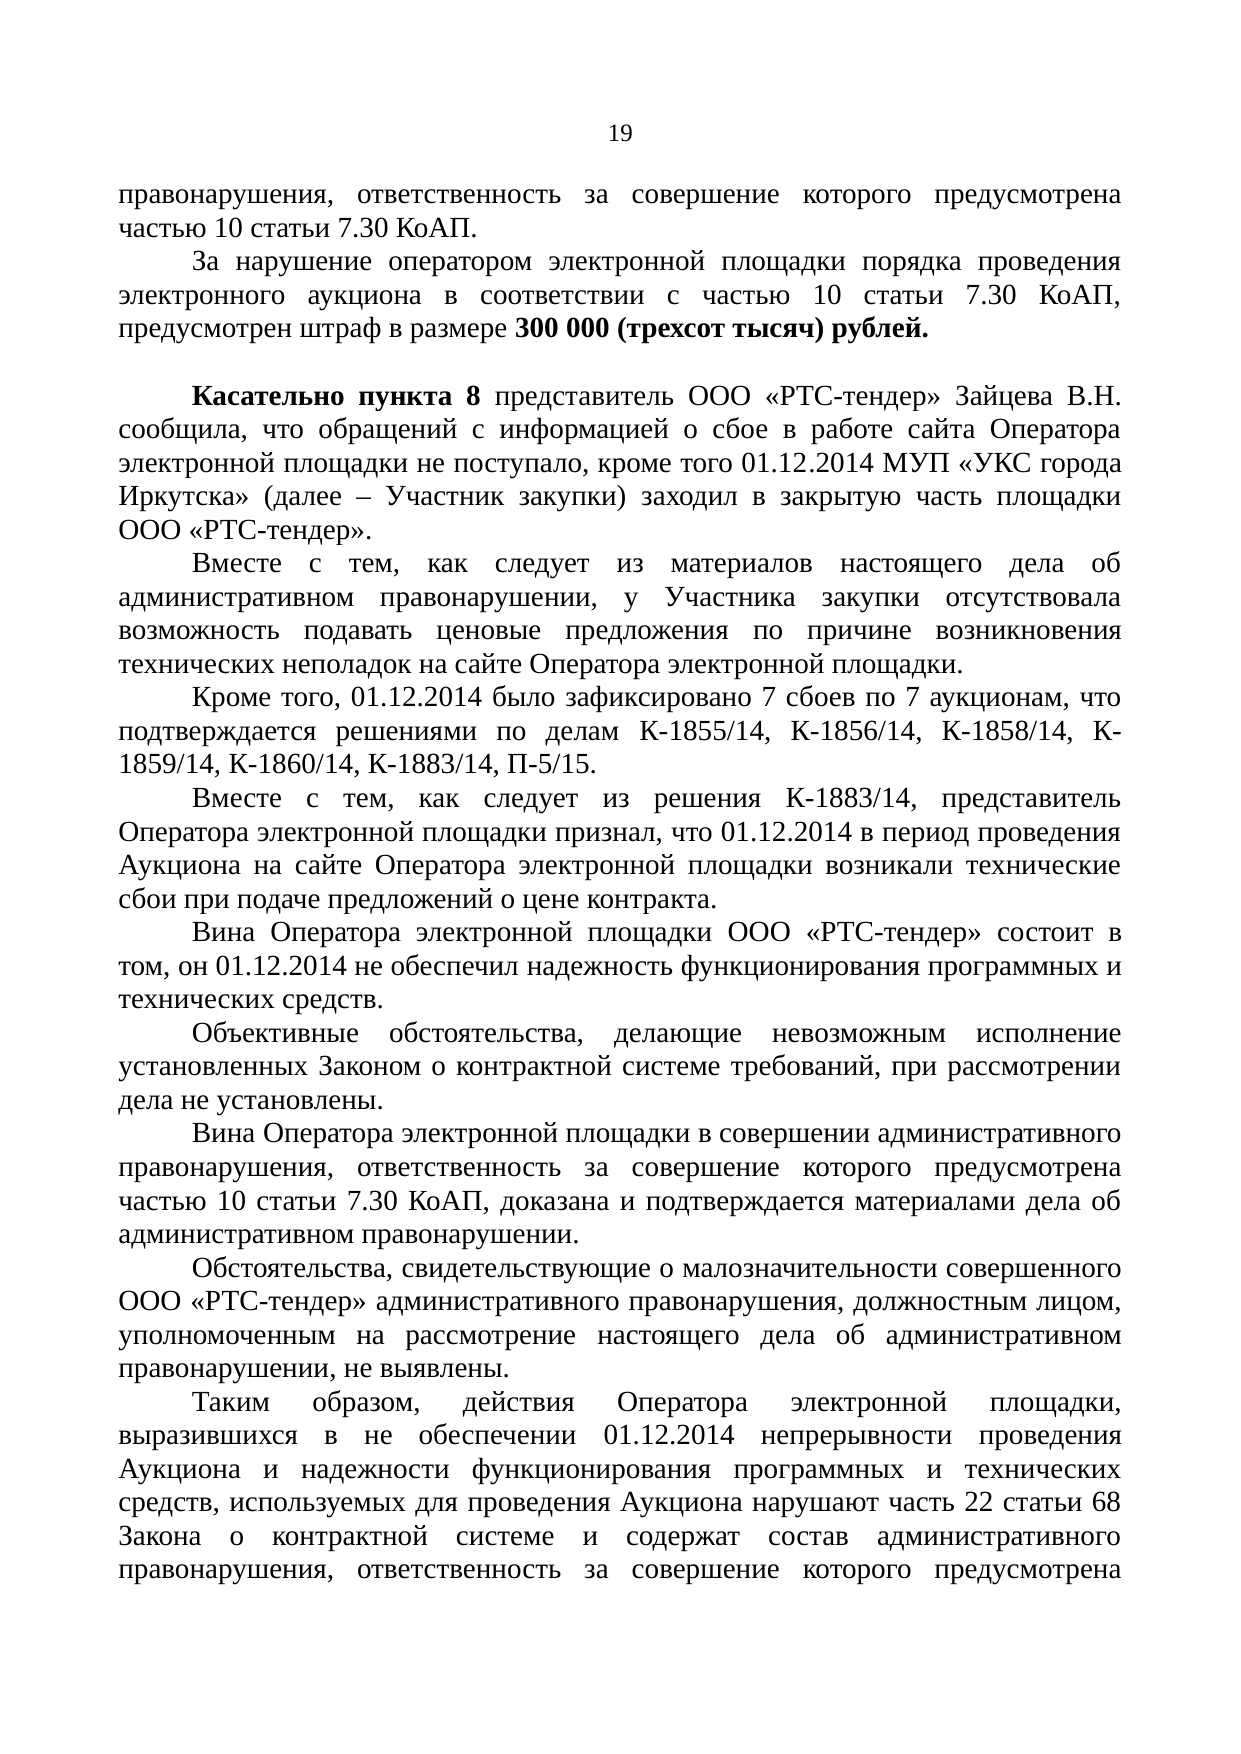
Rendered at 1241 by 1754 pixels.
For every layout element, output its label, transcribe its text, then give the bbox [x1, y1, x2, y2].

text Вина Оператора электронной площадки ООО «РТС-тендер» состоит в том, он 01.12.2014 не обеспечил надежность функционирования программных и технических средств. [118, 914, 1122, 1015]
text правонарушения, ответственность за совершение которого предусмотрена частью 10 статьи 7.30 КоАП. [118, 176, 1122, 243]
text Кроме того, 01.12.2014 было зафиксировано 7 сбоев по 7 аукционам, что подтверждается решениями по делам К-1855/14, К-1856/14, К-1858/14, К-1859/14, К-1860/14, К-1883/14, П-5/15. [118, 679, 1122, 780]
text Касательно пункта 8 представитель ООО «РТС-тендер» Зайцева В.Н. сообщила, что обращений с информацией о сбое в работе сайта Оператора электронной площадки не поступало, кроме того 01.12.2014 МУП «УКС города Иркутска» (далее – Участник закупки) заходил в закрытую часть площадки ООО «РТС-тендер». [118, 378, 1122, 545]
text Вина Оператора электронной площадки в совершении административного правонарушения, ответственность за совершение которого предусмотрена частью 10 статьи 7.30 КоАП, доказана и подтверждается материалами дела об административном правонарушении. [118, 1116, 1122, 1250]
text За нарушение оператором электронной площадки порядка проведения электронного аукциона в соответствии с частью 10 статьи 7.30 КоАП, предусмотрен штраф в размере 300 000 (трехсот тысяч) рублей. [118, 243, 1122, 344]
text Вместе с тем, как следует из материалов настоящего дела об административном правонарушении, у Участника закупки отсутствовала возможность подавать ценовые предложения по причине возникновения технических неполадок на сайте Оператора электронной площадки. [118, 545, 1122, 679]
text Обстоятельства, свидетельствующие о малозначительности совершенного ООО «РТС-тендер» административного правонарушения, должностным лицом, уполномоченным на рассмотрение настоящего дела об административном правонарушении, не выявлены. [118, 1250, 1122, 1384]
text Таким образом, действия Оператора электронной площадки, выразившихся в не обеспечении 01.12.2014 непрерывности проведения Аукциона и надежности функционирования программных и технических средств, используемых для проведения Аукциона нарушают часть 22 статьи 68 Закона о контрактной системе и содержат состав административного правонарушения, ответственность за совершение которого предусмотрена [118, 1384, 1122, 1585]
text Объективные обстоятельства, делающие невозможным исполнение установленных Законом о контрактной системе требований, при рассмотрении дела не установлены. [118, 1015, 1122, 1116]
text Вместе с тем, как следует из решения К-1883/14, представитель Оператора электронной площадки признал, что 01.12.2014 в период проведения Аукциона на сайте Оператора электронной площадки возникали технические сбои при подаче предложений о цене контракта. [118, 780, 1122, 914]
